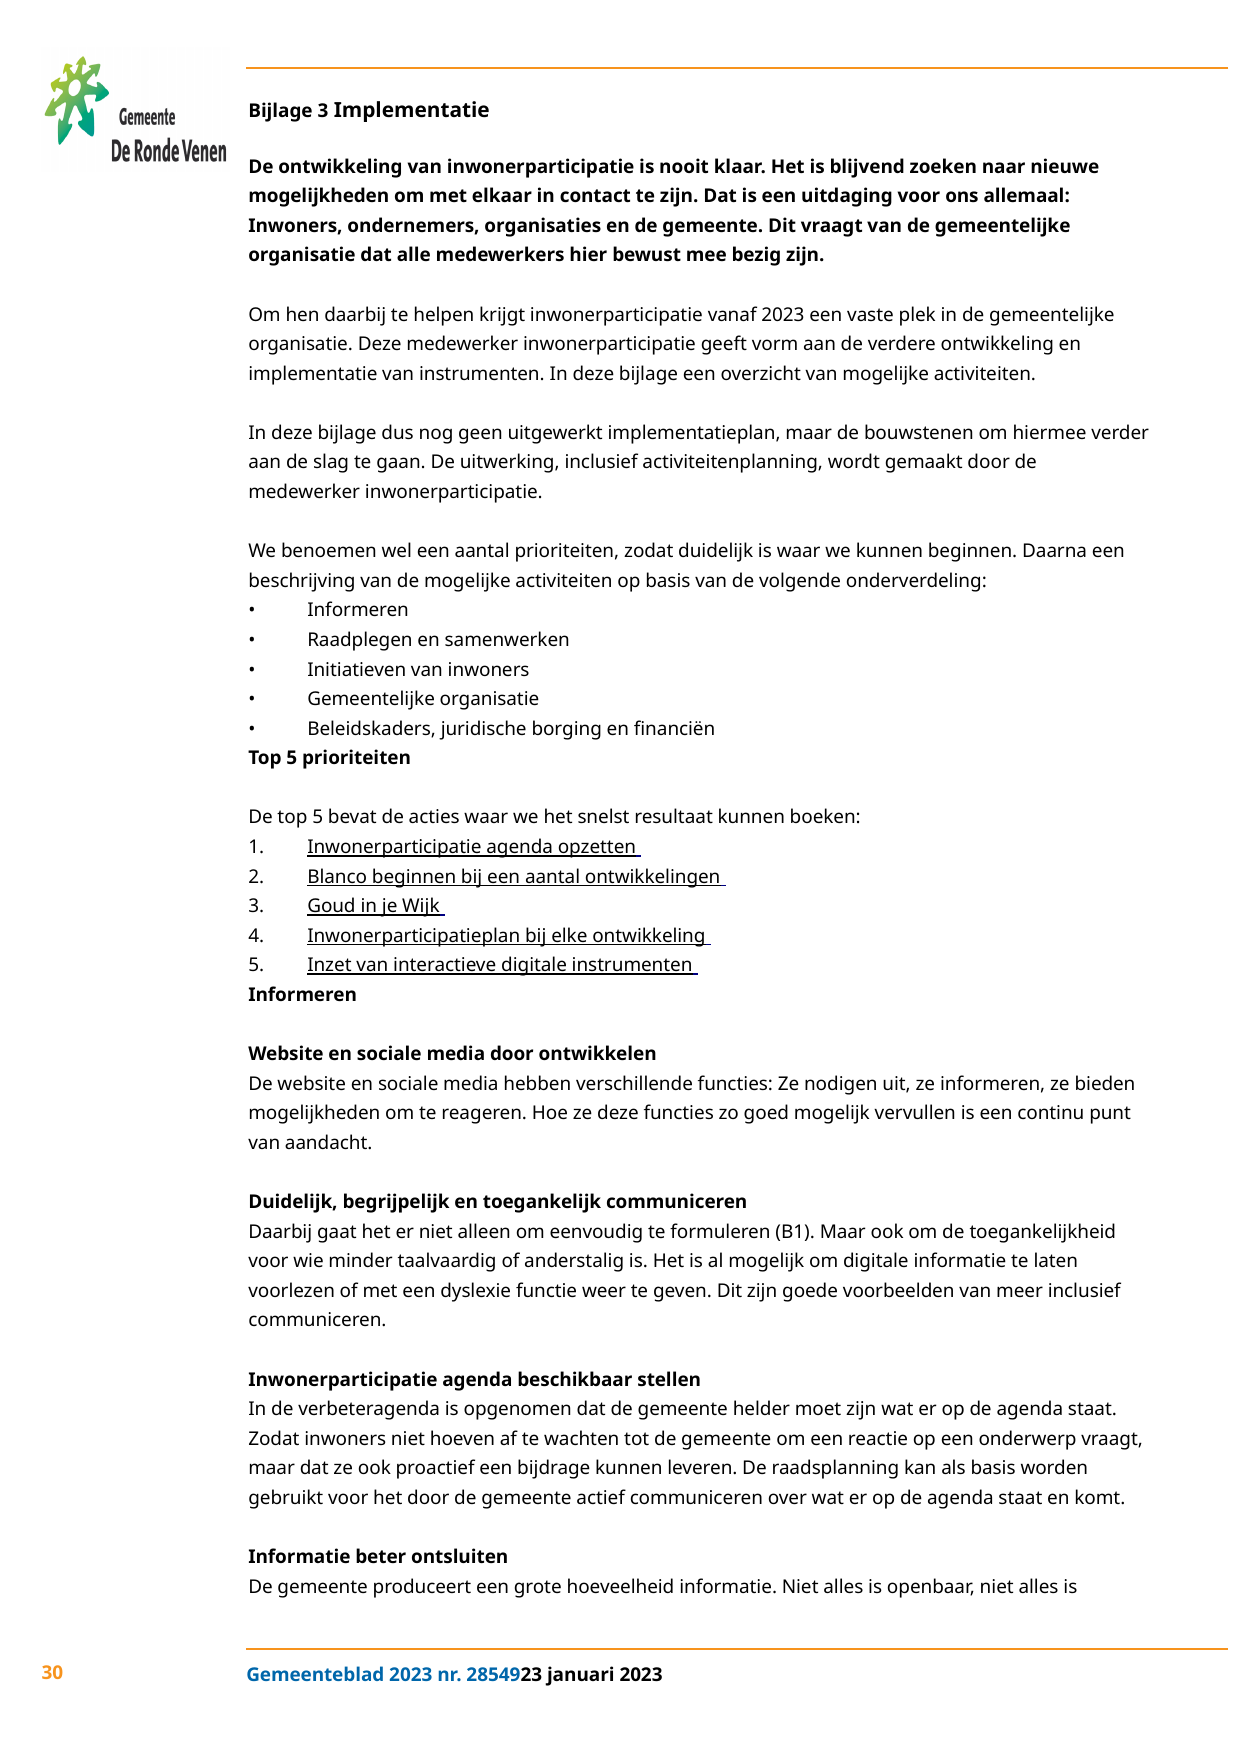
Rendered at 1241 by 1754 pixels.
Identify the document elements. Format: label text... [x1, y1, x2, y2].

text De top 5 bevat de acties waar we het snelst resultaat kunnen boeken: [248, 804, 1152, 829]
list Goud in je Wijk [248, 892, 1152, 918]
text Top 5 prioriteiten [248, 744, 1152, 770]
text Duidelijk, begrijpelijk en toegankelijk communiceren [248, 1188, 1152, 1214]
text De website en sociale media hebben verschillende functies: Ze nodigen uit, ze informeren, ze bieden mogelijkheden om te reageren. Hoe ze deze functies zo goed mogelijk vervullen is een continu punt van aandacht. [248, 1070, 1152, 1155]
list Inzet van interactieve digitale instrumenten [248, 952, 1152, 977]
list Gemeentelijke organisatie [248, 685, 1152, 711]
list Initiatieven van inwoners [248, 656, 1152, 682]
text Daarbij gaat het er niet alleen om eenvoudig te formuleren (B1). Maar ook om de toegankelijkheid voor wie minder taalvaardig of anderstalig is. Het is al mogelijk om digitale informatie te laten voorlezen of met een dyslexie functie weer te geven. Dit zijn goede voorbeelden van meer inclusief communiceren. [248, 1218, 1152, 1332]
list Raadplegen en samenwerken [248, 626, 1152, 652]
text In de verbeteragenda is opgenomen dat de gemeente helder moet zijn wat er op de agenda staat. Zodat inwoners niet hoeven af te wachten tot de gemeente om een reactie op een onderwerp vraagt, maar dat ze ook proactief een bijdrage kunnen leveren. De raadsplanning kan als basis worden gebruikt voor het door de gemeente actief communiceren over wat er op de agenda staat en komt. [248, 1395, 1152, 1510]
text We benoemen wel een aantal prioriteiten, zodat duidelijk is waar we kunnen beginnen. Daarna een beschrijving van de mogelijke activiteiten op basis van de volgende onderverdeling: [248, 537, 1152, 593]
text De gemeente produceert een grote hoeveelheid informatie. Niet alles is openbaar, niet alles is [248, 1573, 1152, 1599]
picture [41, 47, 231, 172]
text Om hen daarbij te helpen krijgt inwonerparticipatie vanaf 2023 een vaste plek in de gemeentelijke organisatie. Deze medewerker inwonerparticipatie geeft vorm aan de verdere ontwikkeling en implementatie van instrumenten. In deze bijlage een overzicht van mogelijke activiteiten. [248, 301, 1152, 386]
list Beleidskaders, juridische borging en financiën [248, 715, 1152, 741]
text Inwonerparticipatie agenda beschikbaar stellen [248, 1366, 1152, 1392]
text De ontwikkeling van inwonerparticipatie is nooit klaar. Het is blijvend zoeken naar nieuwe mogelijkheden om met elkaar in contact te zijn. Dat is een uitdaging voor ons allemaal: Inwoners, ondernemers, organisaties en de gemeente. Dit vraagt van de gemeentelijke organisatie dat alle medewerkers hier bewust mee bezig zijn. [248, 153, 1152, 267]
text Bijlage 3 Implementatie [248, 95, 1152, 123]
text Informeren [248, 981, 1152, 1007]
text In deze bijlage dus nog geen uitgewerkt implementatieplan, maar de bouwstenen om hiermee verder aan de slag te gaan. De uitwerking, inclusief activiteitenplanning, wordt gemaakt door de medewerker inwonerparticipatie. [248, 419, 1152, 504]
list Informeren [248, 597, 1152, 622]
list Inwonerparticipatie agenda opzetten [248, 833, 1152, 859]
list Blanco beginnen bij een aantal ontwikkelingen [248, 863, 1152, 889]
text Website en sociale media door ontwikkelen [248, 1040, 1152, 1066]
text Informatie beter ontsluiten [248, 1543, 1152, 1569]
list Inwonerparticipatieplan bij elke ontwikkeling [248, 922, 1152, 948]
